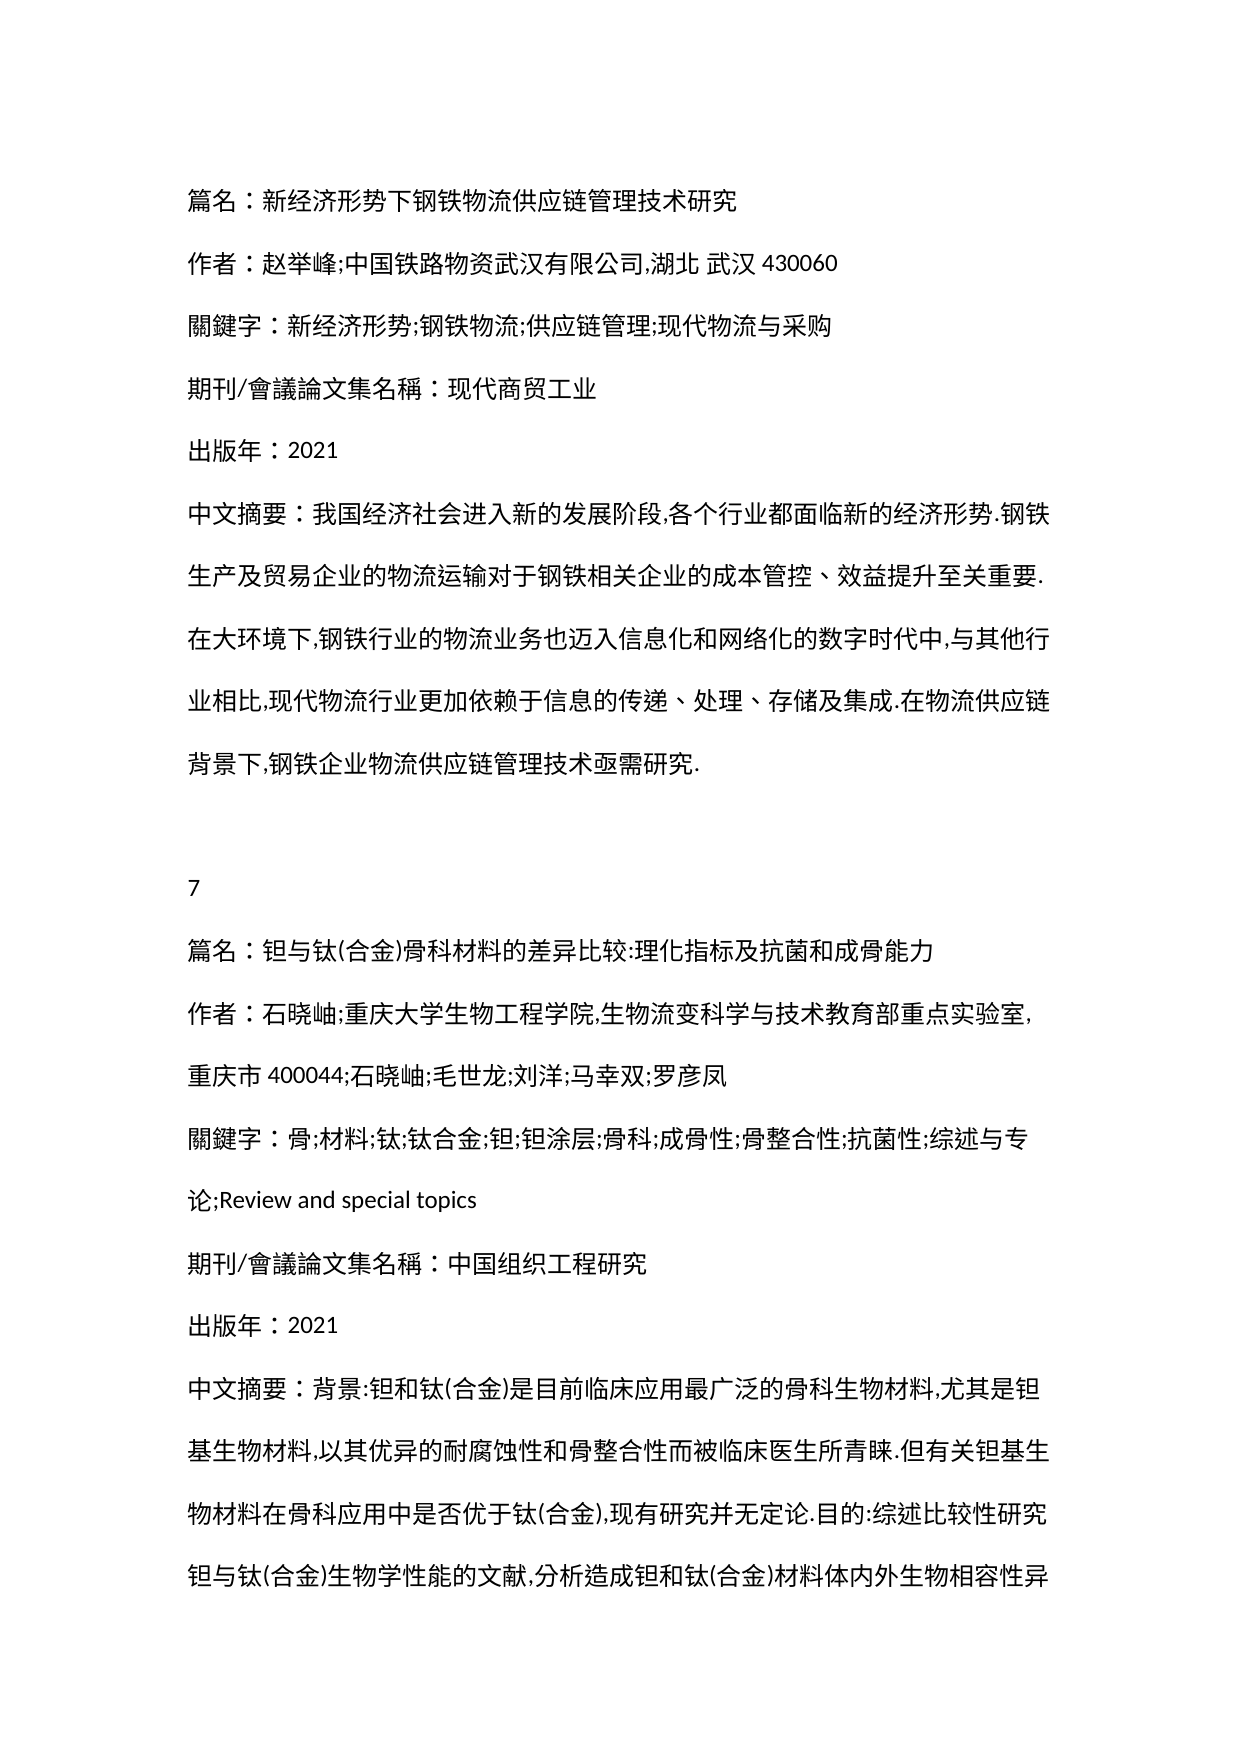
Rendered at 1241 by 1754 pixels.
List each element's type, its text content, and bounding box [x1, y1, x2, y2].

text 關鍵字：新经济形势;钢铁物流;供应链管理;现代物流与采购 [187, 283, 1053, 346]
text 篇名：钽与钛(合金)骨科材料的差异比较:理化指标及抗菌和成骨能力 [187, 908, 1053, 971]
text 7 [187, 846, 1053, 908]
text 期刊/會議論文集名稱：中国组织工程研究 [187, 1221, 1053, 1283]
text 出版年：2021 [187, 408, 1053, 471]
text 篇名：新经济形势下钢铁物流供应链管理技术研究 [187, 158, 1053, 221]
text 關鍵字：骨;材料;钛;钛合金;钽;钽涂层;骨科;成骨性;骨整合性;抗菌性;综述与专论;Review and special topics [187, 1096, 1053, 1221]
text 出版年：2021 [187, 1283, 1053, 1346]
text 作者：赵举峰;中国铁路物资武汉有限公司,湖北 武汉 430060 [187, 221, 1053, 283]
text 中文摘要：背景:钽和钛(合金)是目前临床应用最广泛的骨科生物材料,尤其是钽基生物材料,以其优异的耐腐蚀性和骨整合性而被临床医生所青睐.但有关钽基生物材料在骨科应用中是否优于钛(合金),现有研究并无定论.目的:综述比较性研究钽与钛(合金)生物学性能的文献,分析造成钽和钛(合金)材料体内外生物相容性异 [187, 1346, 1053, 1596]
text 期刊/會議論文集名稱：现代商贸工业 [187, 346, 1053, 408]
text 作者：石晓岫;重庆大学生物工程学院,生物流变科学与技术教育部重点实验室,重庆市400044;石晓岫;毛世龙;刘洋;马幸双;罗彦凤 [187, 971, 1053, 1096]
text 中文摘要：我国经济社会进入新的发展阶段,各个行业都面临新的经济形势.钢铁生产及贸易企业的物流运输对于钢铁相关企业的成本管控、效益提升至关重要.在大环境下,钢铁行业的物流业务也迈入信息化和网络化的数字时代中,与其他行业相比,现代物流行业更加依赖于信息的传递、处理、存储及集成.在物流供应链背景下,钢铁企业物流供应链管理技术亟需研究. [187, 471, 1053, 783]
